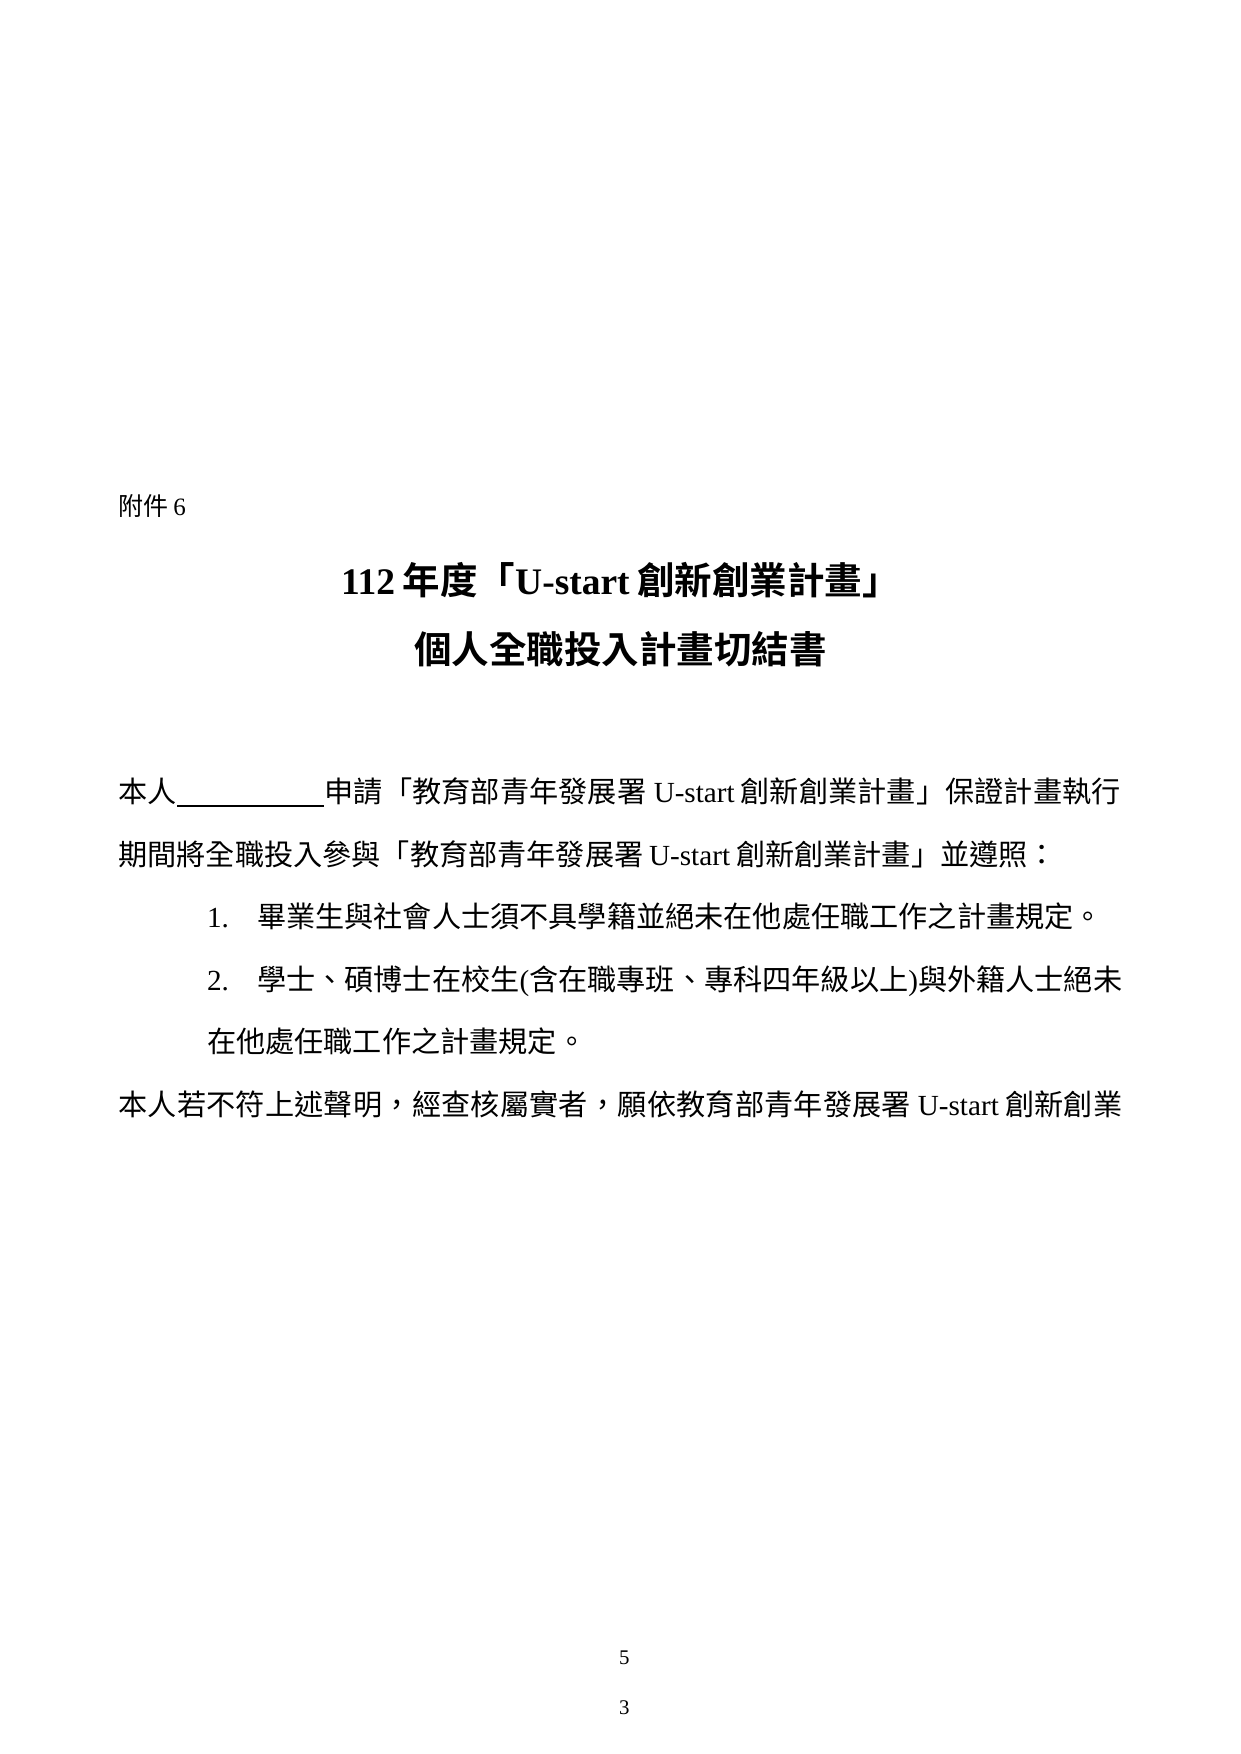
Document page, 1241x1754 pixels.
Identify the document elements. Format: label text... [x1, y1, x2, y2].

text 112年度「U-start創新創業計畫」 [118, 551, 1122, 605]
list 畢業生與社會人士須不具學籍並絕未在他處任職工作之計畫規定。 [207, 873, 1122, 936]
text 本人若不符上述聲明，經查核屬實者，願依教育部青年發展署U-start創新創業 [118, 1061, 1122, 1123]
text 本人 申請「教育部青年發展署U-start創新創業計畫」保證計畫執行期間將全職投入參與「教育部青年發展署U-start創新創業計畫」並遵照： [118, 748, 1122, 873]
list 學士、碩博士在校生(含在職專班、專科四年級以上)與外籍人士絕未在他處任職工作之計畫規定。 [207, 936, 1122, 1061]
text 附件6 [118, 486, 1122, 522]
text 個人全職投入計畫切結書 [118, 605, 1122, 668]
